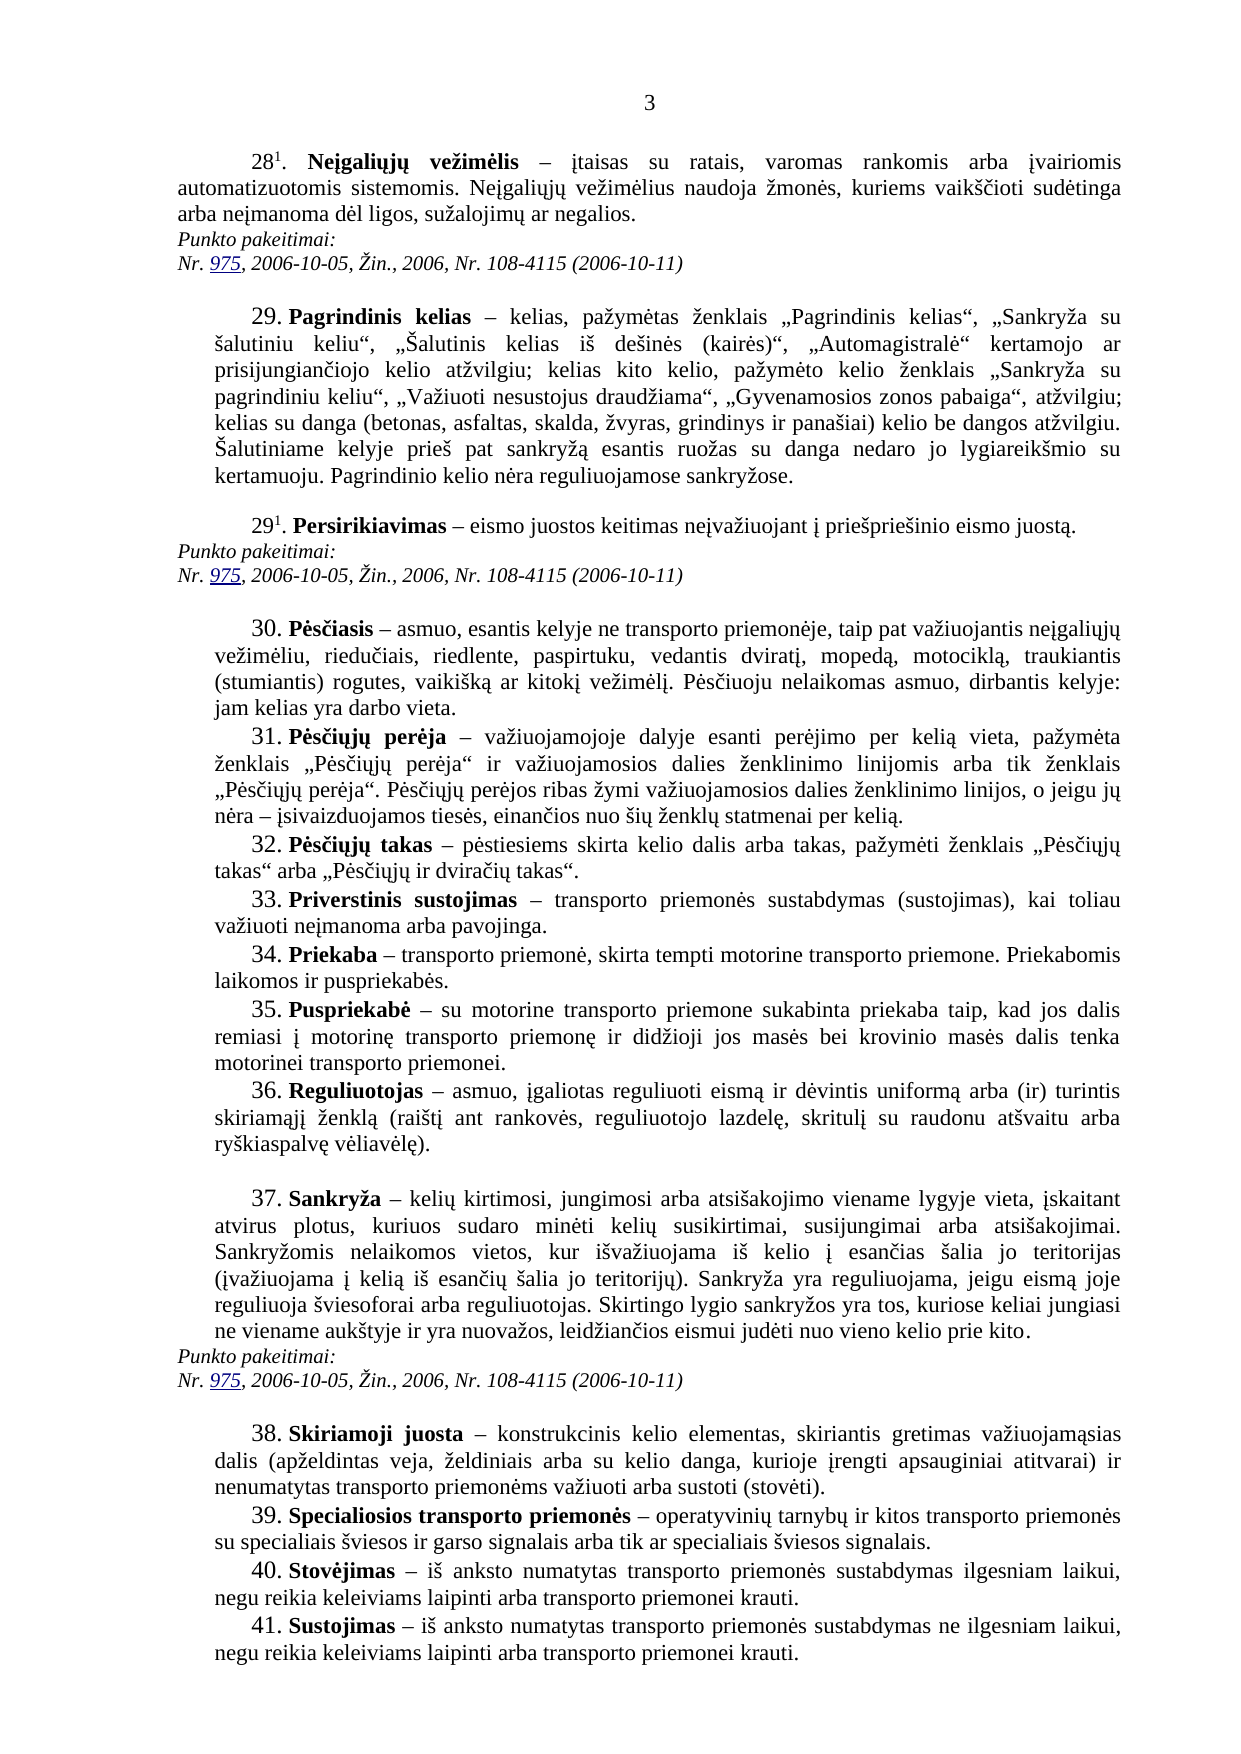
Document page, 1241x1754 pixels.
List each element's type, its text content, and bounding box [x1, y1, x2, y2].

list Sankryža – kelių kirtimosi, jungimosi arba atsišakojimo viename lygyje vieta, įskaitant atvirus plotus, kuriuos sudaro minėti kelių susikirtimai, susijungimai arba atsišakojimai. Sankryžomis nelaikomos vietos, kur išvažiuojama iš kelio į esančias šalia jo teritorijas (įvažiuojama į kelią iš esančių šalia jo teritorijų). Sankryža yra reguliuojama, jeigu eismą joje reguliuoja šviesoforai arba reguliuotojas. Skirtingo lygio sankryžos yra tos, kuriose keliai jungiasi ne viename aukštyje ir yra nuovažos, leidžiančios eismui judėti nuo vieno kelio prie kito. [177, 1183, 1122, 1344]
list Priverstinis sustojimas – transporto priemonės sustabdymas (sustojimas), kai toliau važiuoti neįmanoma arba pavojinga. [177, 884, 1122, 939]
list Reguliuotojas – asmuo, įgaliotas reguliuoti eismą ir dėvintis uniformą arba (ir) turintis skiriamąjį ženklą (raištį ant rankovės, reguliuotojo lazdelę, skritulį su raudonu atšvaitu arba ryškiaspalvę vėliavėlę). [177, 1075, 1122, 1157]
text 281. Neįgaliųjų vežimėlis – įtaisas su ratais, varomas rankomis arba įvairiomis automatizuotomis sistemomis. Neįgaliųjų vežimėlius naudoja žmonės, kuriems vaikščioti sudėtinga arba neįmanoma dėl ligos, sužalojimų ar negalios. [177, 148, 1122, 227]
list Puspriekabė – su motorine transporto priemone sukabinta priekaba taip, kad jos dalis remiasi į motorinę transporto priemonę ir didžioji jos masės bei krovinio masės dalis tenka motorinei transporto priemonei. [177, 994, 1122, 1075]
list Pėsčiųjų perėja – važiuojamojoje dalyje esanti perėjimo per kelią vieta, pažymėta ženklais „Pėsčiųjų perėja“ ir važiuojamosios dalies ženklinimo linijomis arba tik ženklais „Pėsčiųjų perėja“. Pėsčiųjų perėjos ribas žymi važiuojamosios dalies ženklinimo linijos, o jeigu jų nėra – įsivaizduojamos tiesės, einančios nuo šių ženklų statmenai per kelią. [177, 721, 1122, 829]
text 291. Persirikiavimas – eismo juostos keitimas neįvažiuojant į priešpriešinio eismo juostą. [177, 512, 1122, 538]
list Specialiosios transporto priemonės – operatyvinių tarnybų ir kitos transporto priemonės su specialiais šviesos ir garso signalais arba tik ar specialiais šviesos signalais. [177, 1500, 1122, 1555]
list Priekaba – transporto priemonė, skirta tempti motorine transporto priemone. Priekabomis laikomos ir puspriekabės. [177, 939, 1122, 994]
list Pėsčiasis – asmuo, esantis kelyje ne transporto priemonėje, taip pat važiuojantis neįgaliųjų vežimėliu, riedučiais, riedlente, paspirtuku, vedantis dviratį, mopedą, motociklą, traukiantis (stumiantis) rogutes, vaikišką ar kitokį vežimėlį. Pėsčiuoju nelaikomas asmuo, dirbantis kelyje: jam kelias yra darbo vieta. [177, 613, 1122, 721]
text Nr. 975, 2006-10-05, Žin., 2006, Nr. 108-4115 (2006-10-11) [177, 1368, 1122, 1392]
text Nr. 975, 2006-10-05, Žin., 2006, Nr. 108-4115 (2006-10-11) [177, 251, 1122, 275]
text Nr. 975, 2006-10-05, Žin., 2006, Nr. 108-4115 (2006-10-11) [177, 563, 1122, 587]
text Punkto pakeitimai: [177, 538, 1122, 563]
list Skiriamoji juosta – konstrukcinis kelio elementas, skiriantis gretimas važiuojamąsias dalis (apželdintas veja, želdiniais arba su kelio danga, kurioje įrengti apsauginiai atitvarai) ir nenumatytas transporto priemonėms važiuoti arba sustoti (stovėti). [177, 1418, 1122, 1500]
list Pėsčiųjų takas – pėstiesiems skirta kelio dalis arba takas, pažymėti ženklais „Pėsčiųjų takas“ arba „Pėsčiųjų ir dviračių takas“. [177, 829, 1122, 884]
text Punkto pakeitimai: [177, 227, 1122, 251]
list Pagrindinis kelias – kelias, pažymėtas ženklais „Pagrindinis kelias“, „Sankryža su šalutiniu keliu“, „Šalutinis kelias iš dešinės (kairės)“, „Automagistralė“ kertamojo ar prisijungiančiojo kelio atžvilgiu; kelias kito kelio, pažymėto kelio ženklais „Sankryža su pagrindiniu keliu“, „Važiuoti nesustojus draudžiama“, „Gyvenamosios zonos pabaiga“, atžvilgiu; kelias su danga (betonas, asfaltas, skalda, žvyras, grindinys ir panašiai) kelio be dangos atžvilgiu. Šalutiniame kelyje prieš pat sankryžą esantis ruožas su danga nedaro jo lygiareikšmio su kertamuoju. Pagrindinio kelio nėra reguliuojamose sankryžose. [177, 301, 1122, 488]
text Punkto pakeitimai: [177, 1344, 1122, 1368]
list Stovėjimas – iš anksto numatytas transporto priemonės sustabdymas ilgesniam laikui, negu reikia keleiviams laipinti arba transporto priemonei krauti. [177, 1555, 1122, 1610]
list Sustojimas – iš anksto numatytas transporto priemonės sustabdymas ne ilgesniam laikui, negu reikia keleiviams laipinti arba transporto priemonei krauti. [177, 1610, 1122, 1665]
